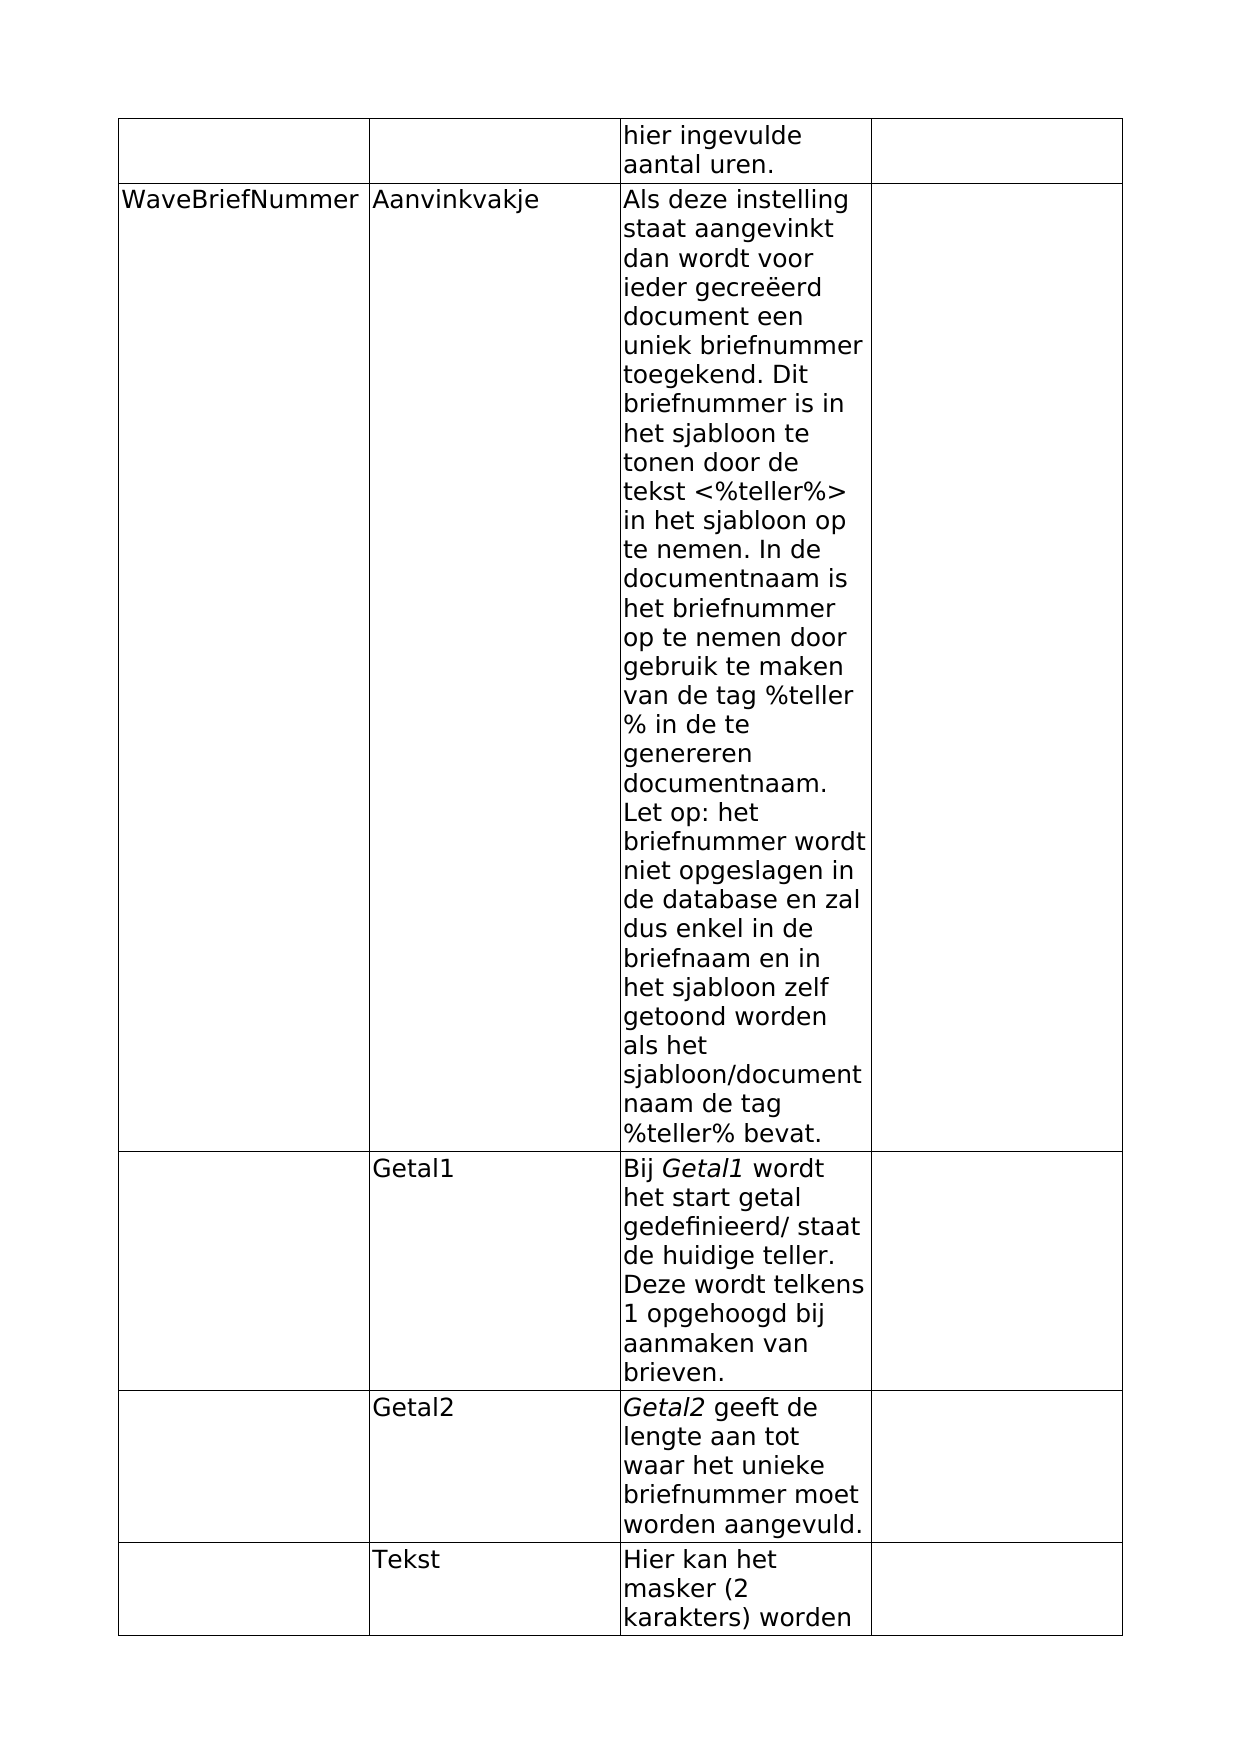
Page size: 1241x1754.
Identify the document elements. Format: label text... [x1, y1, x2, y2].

table_cell Getal2 [370, 1391, 620, 1542]
table_cell hier ingevulde aantal uren. [621, 119, 871, 182]
table_cell [119, 1152, 369, 1390]
table_cell Als deze instelling staat aangevinkt dan wordt voor ieder gecreëerd document een uniek briefnummer toegekend. Dit briefnummer is in het sjabloon te tonen door de tekst <%teller%> in het sjabloon op te nemen. In de documentnaam is het briefnummer op te nemen door gebruik te maken van de tag %teller% in de te genereren documentnaam. Let op: het briefnummer wordt niet opgeslagen in de database en zal dus enkel in de briefnaam en in het sjabloon zelf getoond worden als het sjabloon/documentnaam de tag %teller% bevat. [621, 184, 871, 1151]
table_cell [119, 119, 369, 182]
table_cell Hier kan het masker (2 karakters) worden [621, 1543, 871, 1635]
table_cell [872, 1391, 1122, 1542]
table_cell WaveBriefNummer [119, 184, 369, 1151]
table_cell [370, 119, 620, 182]
table_cell [872, 119, 1122, 182]
table_cell Aanvinkvakje [370, 184, 620, 1151]
table_cell [872, 1152, 1122, 1390]
table_cell Getal2 geeft de lengte aan tot waar het unieke briefnummer moet worden aangevuld. [621, 1391, 871, 1542]
table_cell Getal1 [370, 1152, 620, 1390]
table_cell Tekst [370, 1543, 620, 1635]
table_cell [119, 1543, 369, 1635]
table_cell [872, 1543, 1122, 1635]
table_cell Bij Getal1 wordt het start getal gedefinieerd/ staat de huidige teller. Deze wordt telkens 1 opgehoogd bij aanmaken van brieven. [621, 1152, 871, 1390]
table_cell [119, 1391, 369, 1542]
table_cell [872, 184, 1122, 1151]
